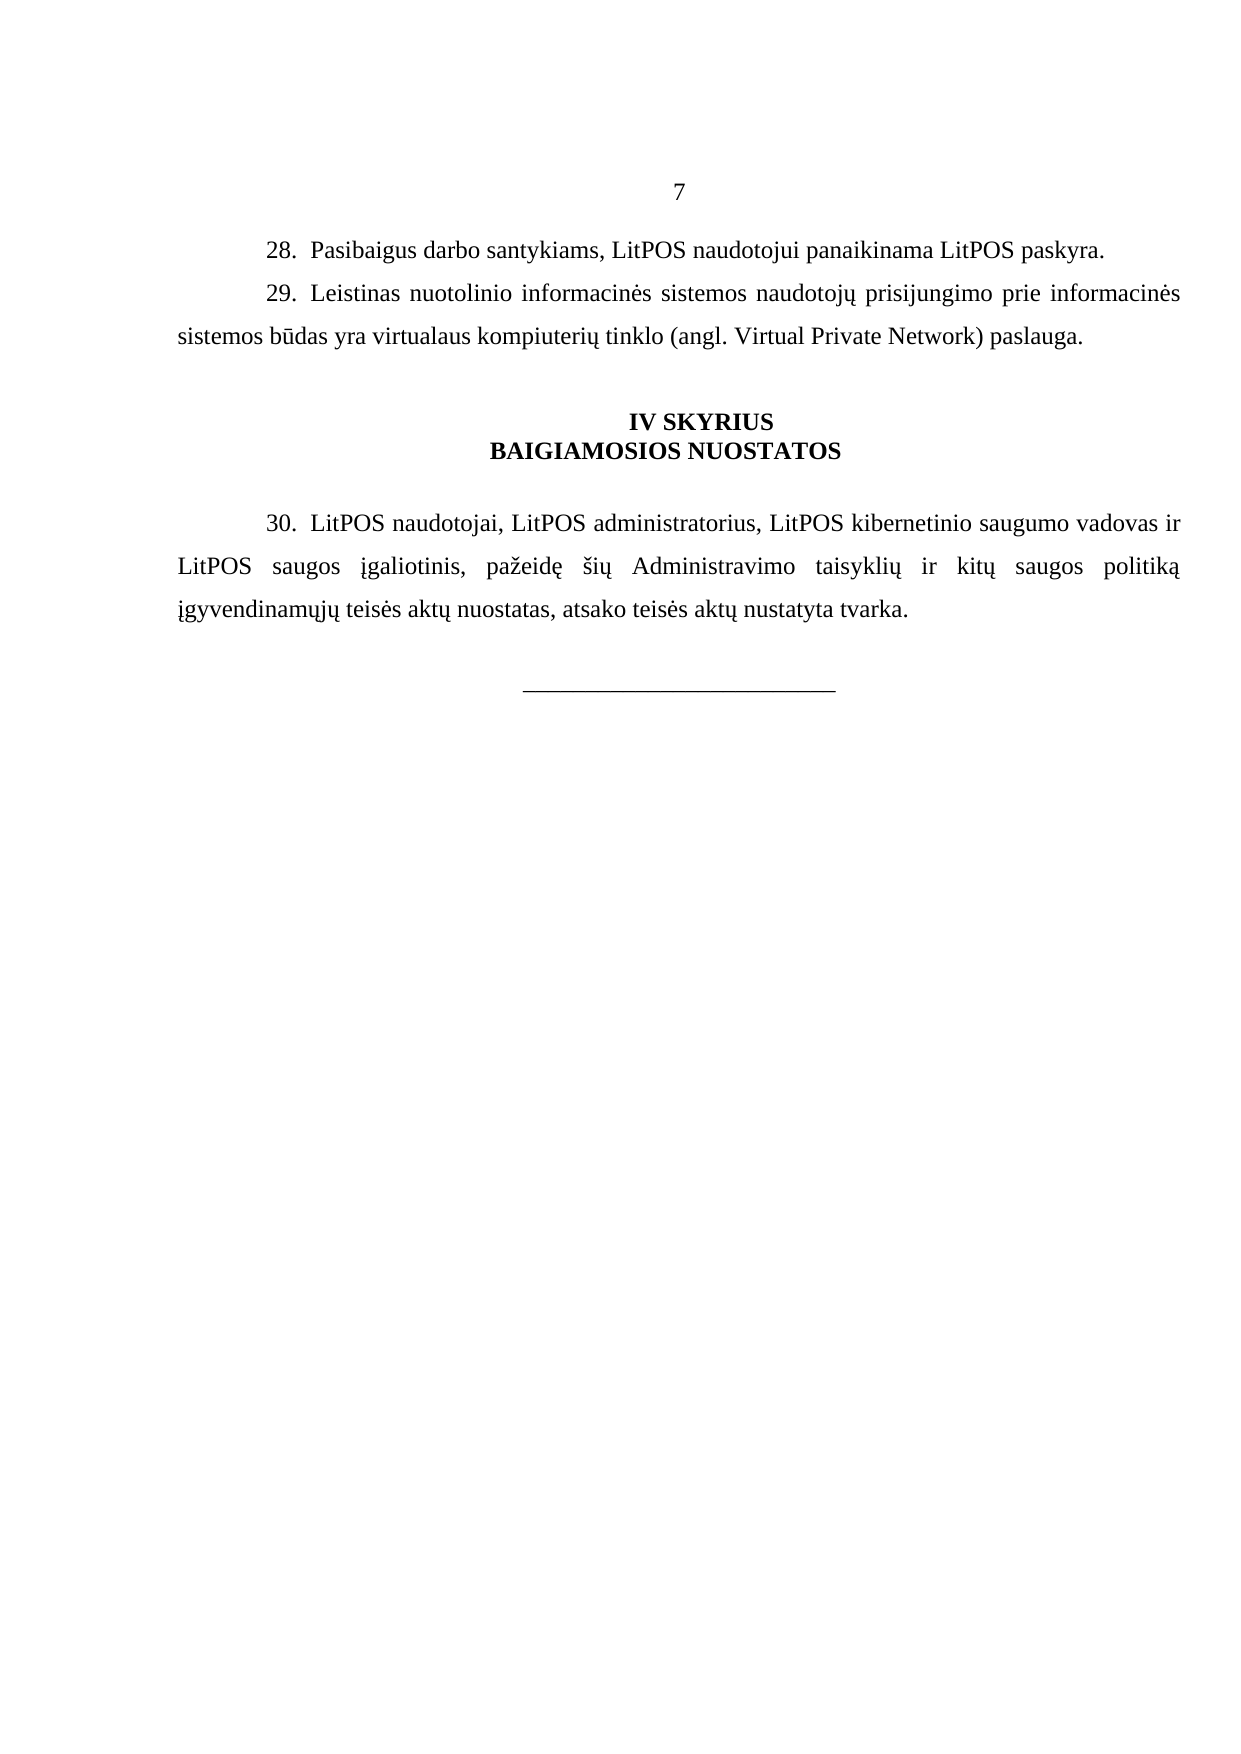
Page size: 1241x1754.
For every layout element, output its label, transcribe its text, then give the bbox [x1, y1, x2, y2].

text BAIGIAMOSIOS NUOSTATOS [214, 436, 1117, 465]
text 30. LitPOS naudotojai, LitPOS administratorius, LitPOS kibernetinio saugumo vadovas ir LitPOS saugos įgaliotinis, pažeidę šių Administravimo taisyklių ir kitų saugos politiką įgyvendinamųjų teisės aktų nuostatas, atsako teisės aktų nustatyta tvarka. [177, 508, 1181, 623]
text _________________________ [177, 666, 1181, 695]
text 29. Leistinas nuotolinio informacinės sistemos naudotojų prisijungimo prie informacinės sistemos būdas yra virtualaus kompiuterių tinklo (angl. Virtual Private Network) paslauga. [177, 278, 1181, 350]
text 28. Pasibaigus darbo santykiams, LitPOS naudotojui panaikinama LitPOS paskyra. [177, 235, 1181, 263]
text IV SKYRIUS [222, 407, 1181, 436]
